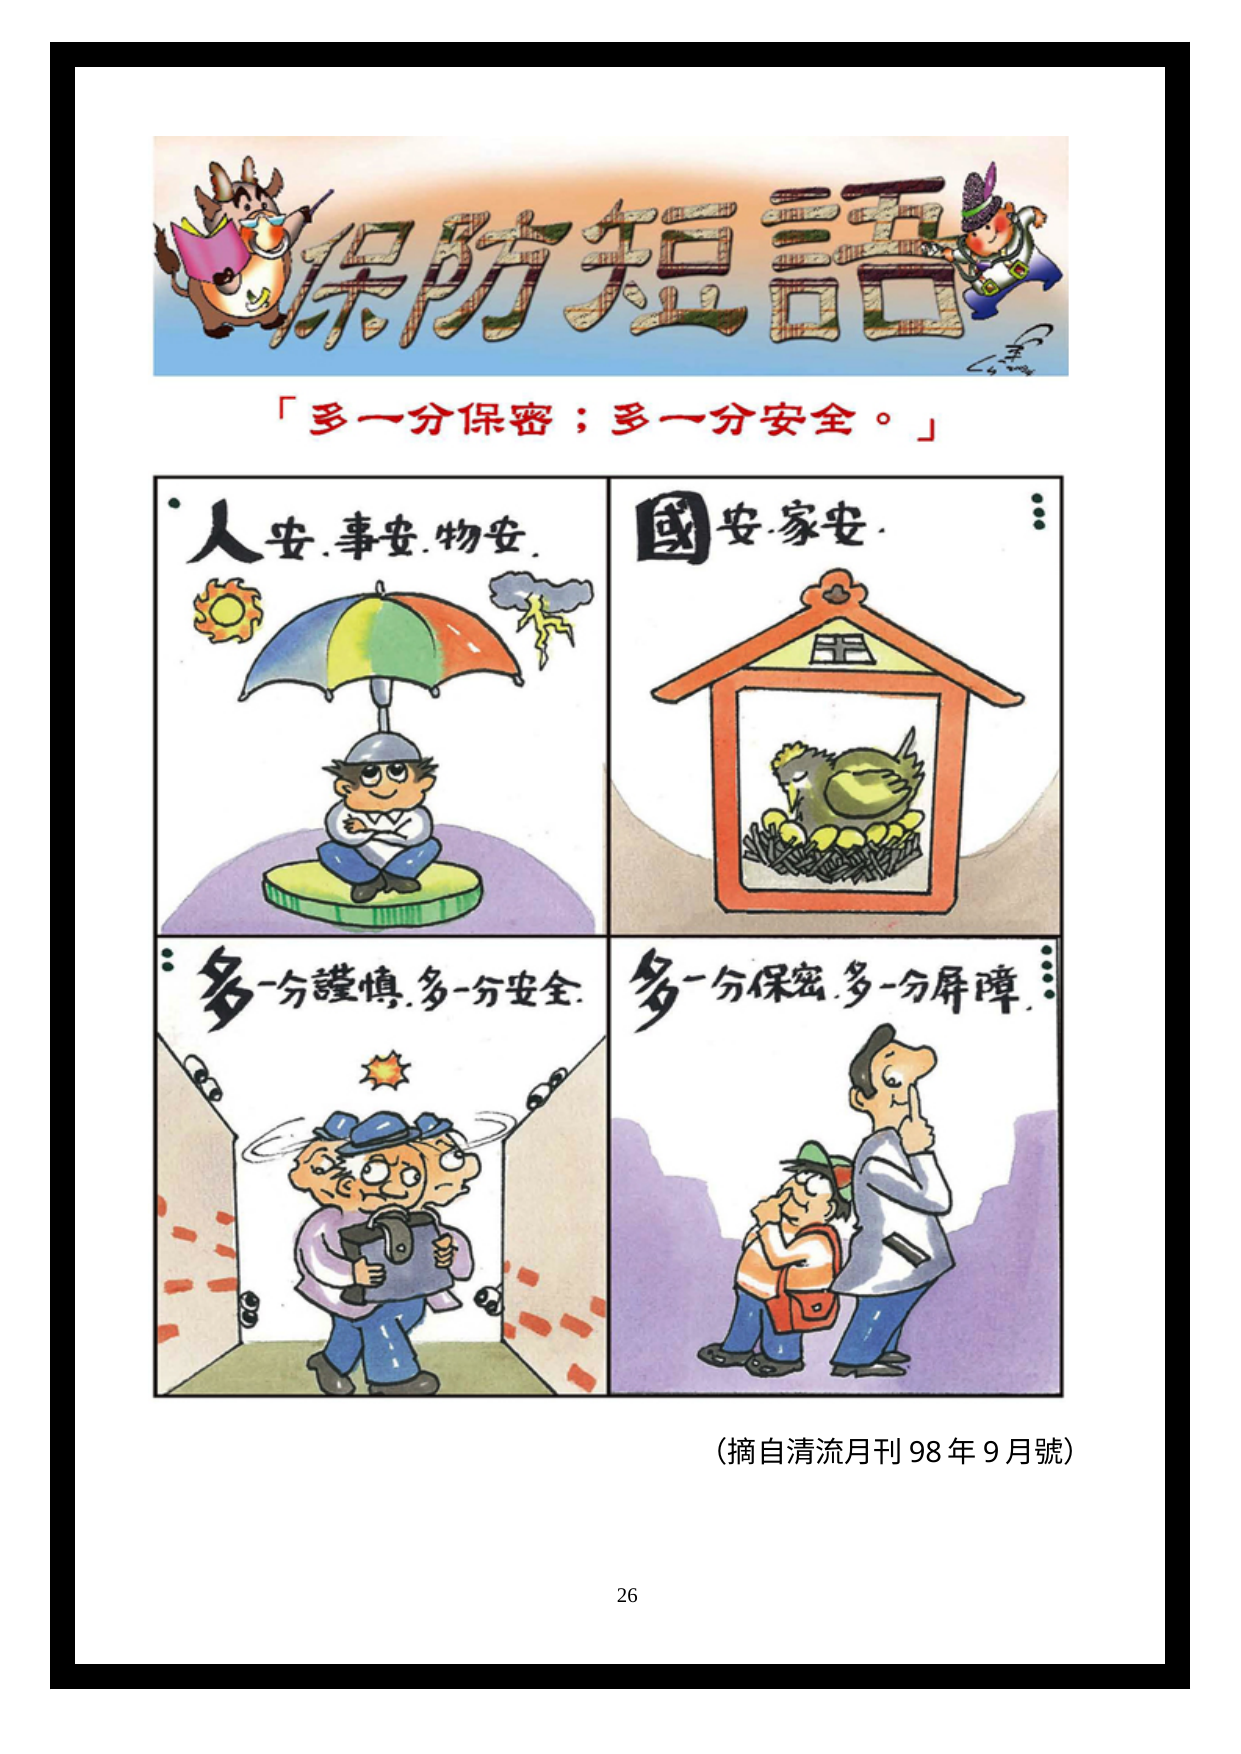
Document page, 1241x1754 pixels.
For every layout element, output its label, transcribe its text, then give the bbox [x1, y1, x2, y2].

text （摘自清流月刊98年9月號） [148, 1426, 1092, 1472]
